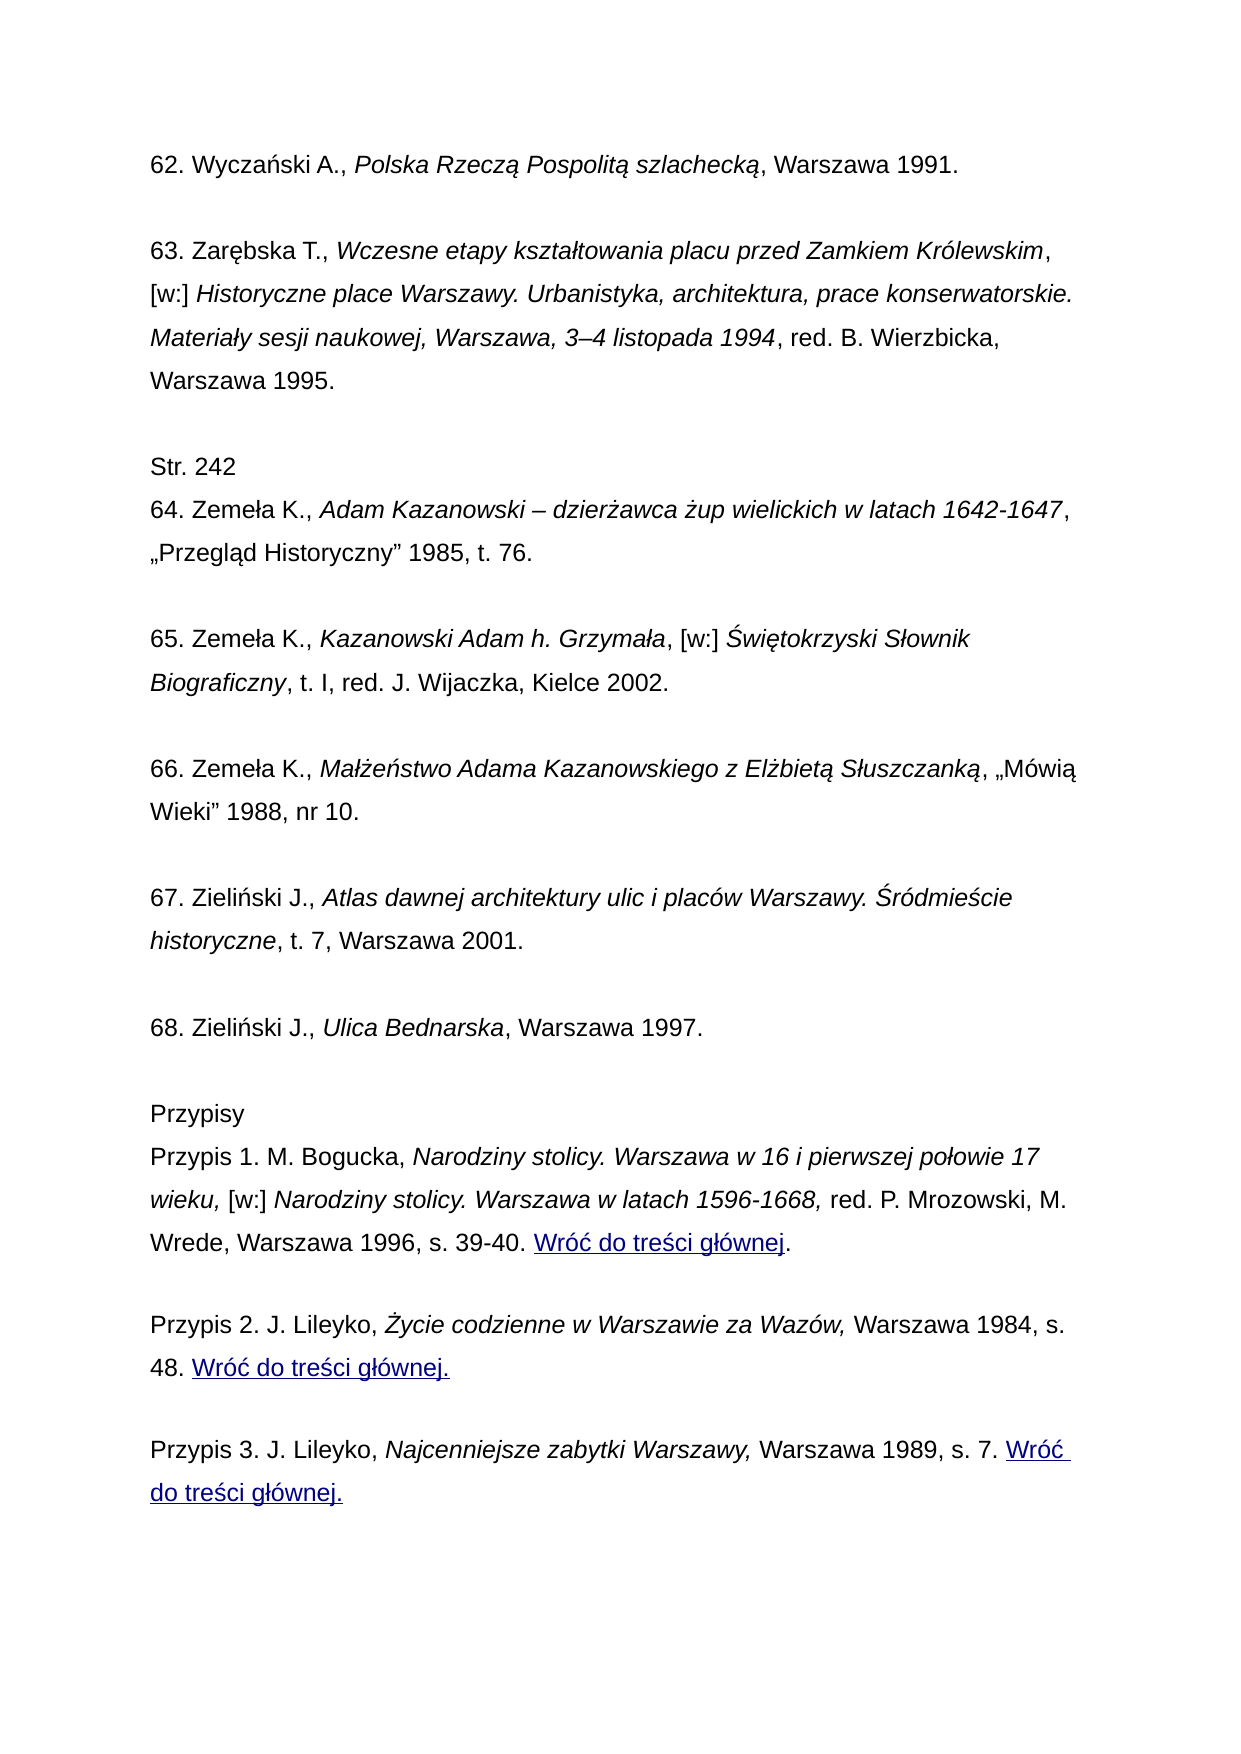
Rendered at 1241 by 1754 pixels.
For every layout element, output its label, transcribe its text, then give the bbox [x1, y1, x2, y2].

text Przypis 1. M. Bogucka, Narodziny stolicy. Warszawa w 16 i pierwszej połowie 17 wieku, [w:] Narodziny stolicy. Warszawa w latach 1596-1668, red. P. Mrozowski, M. Wrede, Warszawa 1996, s. 39-40. Wróć do treści głównej. [150, 1142, 1090, 1257]
text Str. 242 [150, 452, 1090, 481]
text 64. Zemeła K., Adam Kazanowski – dzierżawca żup wielickich w latach 1642-1647, „Przegląd Historyczny” 1985, t. 76. [150, 495, 1090, 567]
text 67. Zieliński J., Atlas dawnej architektury ulic i placów Warszawy. Śródmieście historyczne, t. 7, Warszawa 2001. [150, 883, 1090, 955]
subtitle Przypisy [150, 1099, 1090, 1127]
text 66. Zemeła K., Małżeństwo Adama Kazanowskiego z Elżbietą Słuszczanką, „Mówią Wieki” 1988, nr 10. [150, 754, 1090, 826]
text 63. Zarębska T., Wczesne etapy kształtowania placu przed Zamkiem Królewskim, [w:] Historyczne place Warszawy. Urbanistyka, architektura, prace konserwatorskie. Materiały sesji naukowej, Warszawa, 3–4 listopada 1994, red. B. Wierzbicka, Warszawa 1995. [150, 236, 1090, 394]
text 68. Zieliński J., Ulica Bednarska, Warszawa 1997. [150, 1012, 1090, 1041]
text 65. Zemeła K., Kazanowski Adam h. Grzymała, [w:] Świętokrzyski Słownik Biograficzny, t. I, red. J. Wijaczka, Kielce 2002. [150, 624, 1090, 696]
text Przypis 2. J. Lileyko, Życie codzienne w Warszawie za Wazów, Warszawa 1984, s. 48. Wróć do treści głównej. [150, 1310, 1090, 1382]
text 62. Wyczański A., Polska Rzeczą Pospolitą szlachecką, Warszawa 1991. [150, 150, 1090, 179]
text Przypis 3. J. Lileyko, Najcenniejsze zabytki Warszawy, Warszawa 1989, s. 7. Wróć do treści głównej. [150, 1434, 1090, 1506]
